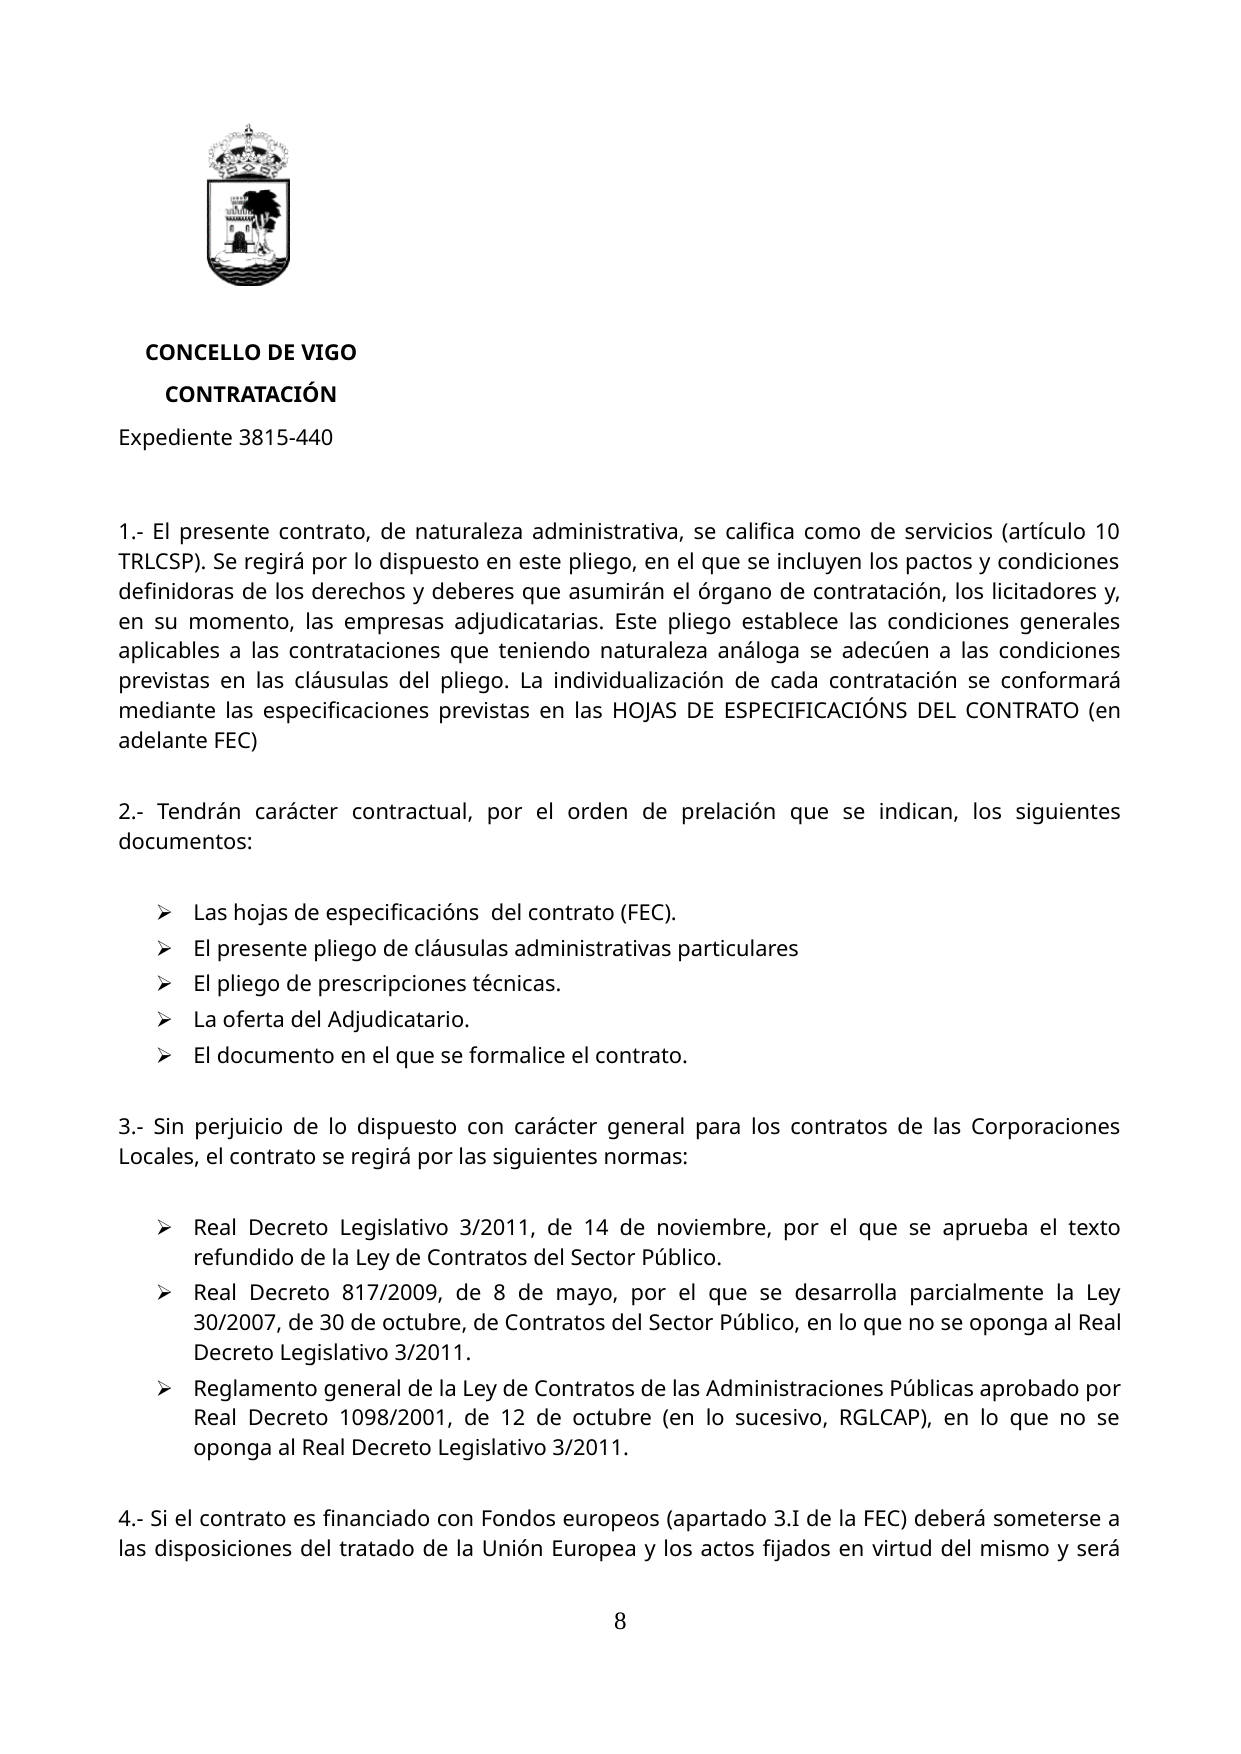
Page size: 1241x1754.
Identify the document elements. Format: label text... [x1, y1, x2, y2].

list El documento en el que se formalice el contrato. [156, 1040, 1122, 1069]
list Real Decreto 817/2009, de 8 de mayo, por el que se desarrolla parcialmente la Ley 30/2007, de 30 de octubre, de Contratos del Sector Público, en lo que no se oponga al Real Decreto Legislativo 3/2011. [156, 1277, 1122, 1367]
list La oferta del Adjudicatario. [156, 1004, 1122, 1034]
list Reglamento general de la Ley de Contratos de las Administraciones Públicas aprobado por Real Decreto 1098/2001, de 12 de octubre (en lo sucesivo, RGLCAP), en lo que no se oponga al Real Decreto Legislativo 3/2011. [156, 1373, 1122, 1462]
text 2.- Tendrán carácter contractual, por el orden de prelación que se indican, los siguientes documentos: [118, 796, 1122, 856]
list Real Decreto Legislativo 3/2011, de 14 de noviembre, por el que se aprueba el texto refundido de la Ley de Contratos del Sector Público. [156, 1212, 1122, 1272]
text 1.- El presente contrato, de naturaleza administrativa, se califica como de servicios (artículo 10 TRLCSP). Se regirá por lo dispuesto en este pliego, en el que se incluyen los pactos y condiciones definidoras de los derechos y deberes que asumirán el órgano de contratación, los licitadores y, en su momento, las empresas adjudicatarias. Este pliego establece las condiciones generales aplicables a las contrataciones que teniendo naturaleza análoga se adecúen a las condiciones previstas en las cláusulas del pliego. La individualización de cada contratación se conformará mediante las especificaciones previstas en las HOJAS DE ESPECIFICACIÓNS DEL CONTRATO (en adelante FEC) [118, 516, 1122, 755]
text 3.- Sin perjuicio de lo dispuesto con carácter general para los contratos de las Corporaciones Locales, el contrato se regirá por las siguientes normas: [118, 1111, 1122, 1171]
list El presente pliego de cláusulas administrativas particulares [156, 933, 1122, 963]
list Las hojas de especificacións del contrato (FEC). [156, 897, 1122, 927]
text 4.- Si el contrato es financiado con Fondos europeos (apartado 3.I de la FEC) deberá someterse a las disposiciones del tratado de la Unión Europea y los actos fijados en virtud del mismo y será [118, 1503, 1122, 1563]
list El pliego de prescripciones técnicas. [156, 968, 1122, 998]
picture [206, 123, 290, 286]
